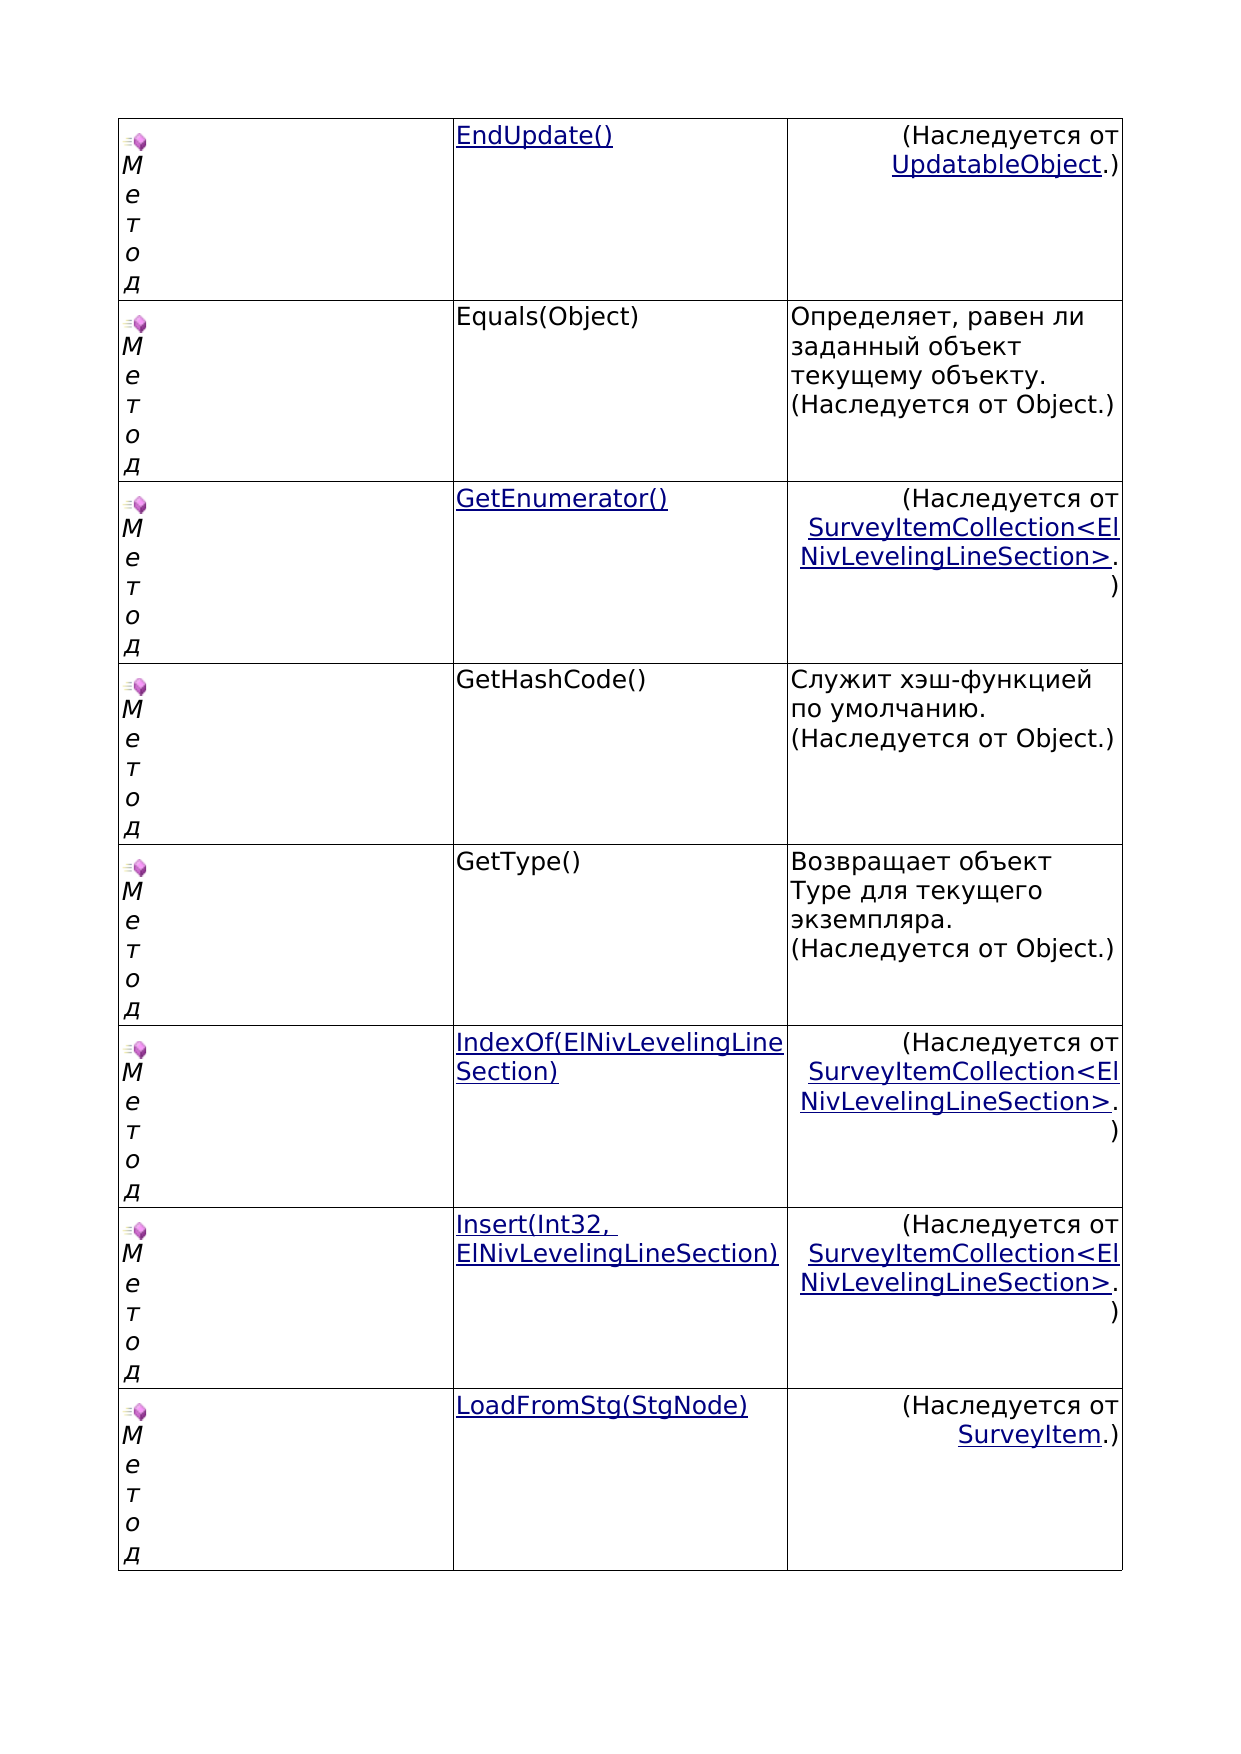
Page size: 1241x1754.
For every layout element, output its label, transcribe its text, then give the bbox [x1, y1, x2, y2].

table_cell EndUpdate() [454, 119, 787, 299]
picture [121, 1222, 147, 1240]
table_cell (Наследуется от SurveyItemCollection<ElNivLevelingLineSection>.) [788, 482, 1122, 662]
table_cell (Наследуется от SurveyItem.) [788, 1389, 1122, 1570]
table_cell [119, 482, 453, 662]
picture [121, 1041, 147, 1059]
picture [121, 1403, 147, 1421]
table_cell Insert(Int32, ElNivLevelingLineSection) [454, 1208, 787, 1388]
table_cell Equals(Object) [454, 301, 787, 481]
table_cell Возвращает объект Type для текущего экземпляра. (Наследуется от Object.) [788, 845, 1122, 1025]
table_cell (Наследуется от UpdatableObject.) [788, 119, 1122, 299]
table_cell GetHashCode() [454, 664, 787, 844]
picture [121, 133, 147, 151]
table_cell [119, 1389, 453, 1570]
picture [121, 315, 147, 333]
picture [121, 496, 147, 514]
table_cell Служит хэш-функцией по умолчанию. (Наследуется от Object.) [788, 664, 1122, 844]
table_cell [119, 119, 453, 299]
picture [121, 859, 147, 877]
table_cell [119, 845, 453, 1025]
table_cell [119, 1026, 453, 1207]
picture [121, 678, 147, 696]
table_cell (Наследуется от SurveyItemCollection<ElNivLevelingLineSection>.) [788, 1208, 1122, 1388]
table_cell [119, 301, 453, 481]
table_cell GetEnumerator() [454, 482, 787, 662]
table_cell GetType() [454, 845, 787, 1025]
table_cell Определяет, равен ли заданный объект текущему объекту. (Наследуется от Object.) [788, 301, 1122, 481]
table_cell LoadFromStg(StgNode) [454, 1389, 787, 1570]
table_cell IndexOf(ElNivLevelingLineSection) [454, 1026, 787, 1207]
table_cell [119, 1208, 453, 1388]
table_cell (Наследуется от SurveyItemCollection<ElNivLevelingLineSection>.) [788, 1026, 1122, 1207]
table_cell [119, 664, 453, 844]
